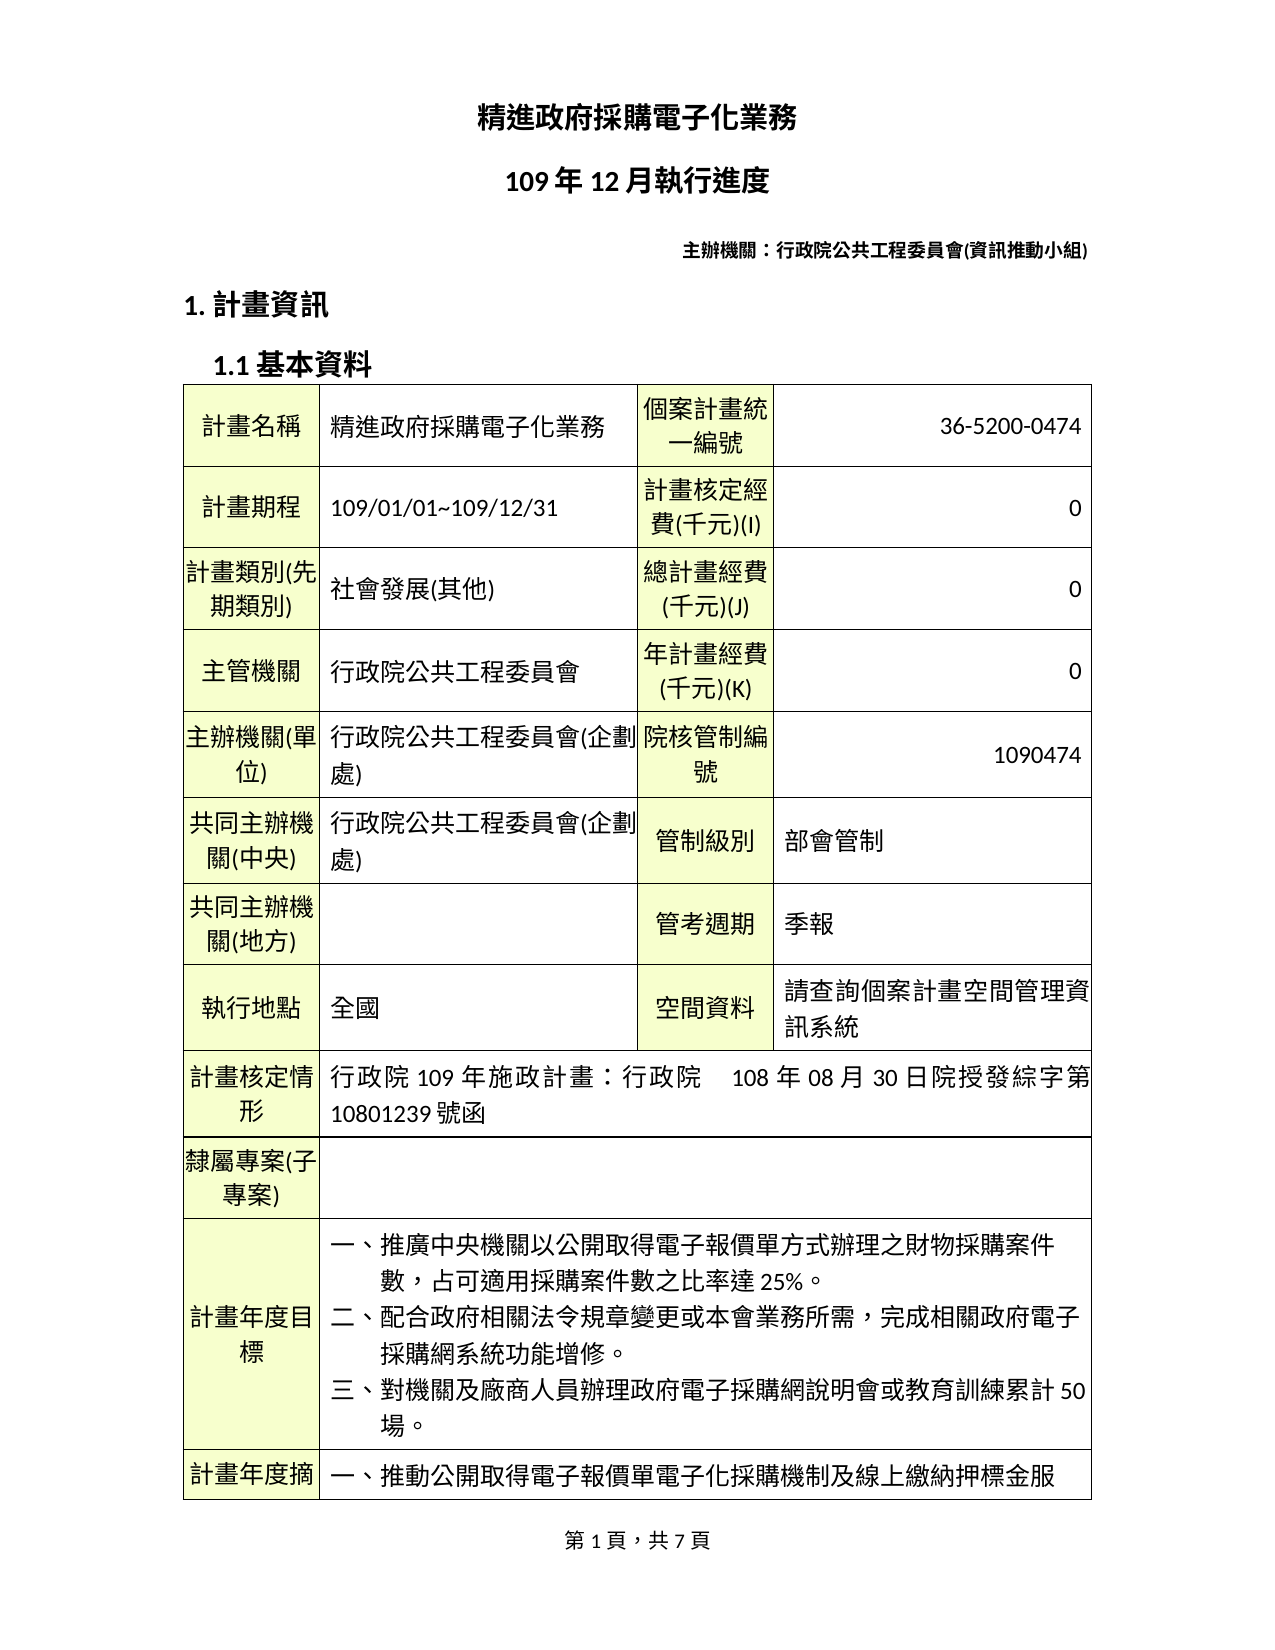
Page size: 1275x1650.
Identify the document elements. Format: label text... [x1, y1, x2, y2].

table_cell 一、推廣中央機關以公開取得電子報價單方式辦理之財物採購案件數，占可適用採購案件數之比率達25%。 二、配合政府相關法令規章變更或本會業務所需，完成相關政府電子採購網系統功能增修。 三、對機關及廠商人員辦理政府電子採購網說明會或教育訓練累計50場。 [320, 1219, 1091, 1449]
table_cell 請查詢個案計畫空間管理資訊系統 [774, 965, 1091, 1050]
table_cell 計畫核定情形 [184, 1051, 319, 1136]
text 1. 計畫資訊 [183, 284, 1092, 323]
table_cell 行政院公共工程委員會 [320, 630, 637, 711]
table_cell 院核管制編號 [638, 712, 773, 797]
table_header 個案計畫統一編號 [638, 385, 773, 466]
table_cell 0 [774, 548, 1091, 629]
table_cell 行政院公共工程委員會(企劃處) [320, 798, 637, 883]
table_cell 主辦機關(單位) [184, 712, 319, 797]
text 精進政府採購電子化業務 [183, 95, 1092, 137]
table_cell 共同主辦機關(地方) [184, 884, 319, 964]
table_cell 計畫年度目標 [184, 1219, 319, 1449]
table_cell [320, 884, 637, 964]
table_cell 計畫年度摘 [184, 1450, 319, 1499]
table_cell 部會管制 [774, 798, 1091, 883]
table_cell 主管機關 [184, 630, 319, 711]
table_cell 計畫類別(先期類別) [184, 548, 319, 629]
table_header 精進政府採購電子化業務 [320, 385, 637, 466]
table_cell 共同主辦機關(中央) [184, 798, 319, 883]
table_cell 隸屬專案(子專案) [184, 1138, 319, 1218]
table_cell 管考週期 [638, 884, 773, 964]
table_cell [320, 1138, 1091, 1218]
table_cell 年計畫經費(千元)(K) [638, 630, 773, 711]
table_cell 總計畫經費(千元)(J) [638, 548, 773, 629]
text 1.1 基本資料 [183, 344, 1092, 384]
table_cell 季報 [774, 884, 1091, 964]
table_cell 計畫核定經費(千元)(I) [638, 467, 773, 547]
table_cell 行政院公共工程委員會(企劃處) [320, 712, 637, 797]
table_cell 行政院109年施政計畫：行政院 108年08月30日院授發綜字第10801239號函 [320, 1051, 1091, 1136]
table_cell 執行地點 [184, 965, 319, 1050]
table_cell 計畫期程 [184, 467, 319, 547]
table_cell 全國 [320, 965, 637, 1050]
table_cell 0 [774, 467, 1091, 547]
table_cell 1090474 [774, 712, 1091, 797]
table_header 計畫名稱 [184, 385, 319, 466]
table_cell 社會發展(其他) [320, 548, 637, 629]
text 109年12月執行進度 [183, 158, 1092, 200]
text 主辦機關：行政院公共工程委員會(資訊推動小組) [183, 236, 1092, 263]
table_header 36-5200-0474 [774, 385, 1091, 466]
table_cell 0 [774, 630, 1091, 711]
table_cell 109/01/01~109/12/31 [320, 467, 637, 547]
table_cell 空間資料 [638, 965, 773, 1050]
table_cell 一、推動公開取得電子報價單電子化採購機制及線上繳納押標金服 [320, 1450, 1091, 1499]
table_cell 管制級別 [638, 798, 773, 883]
